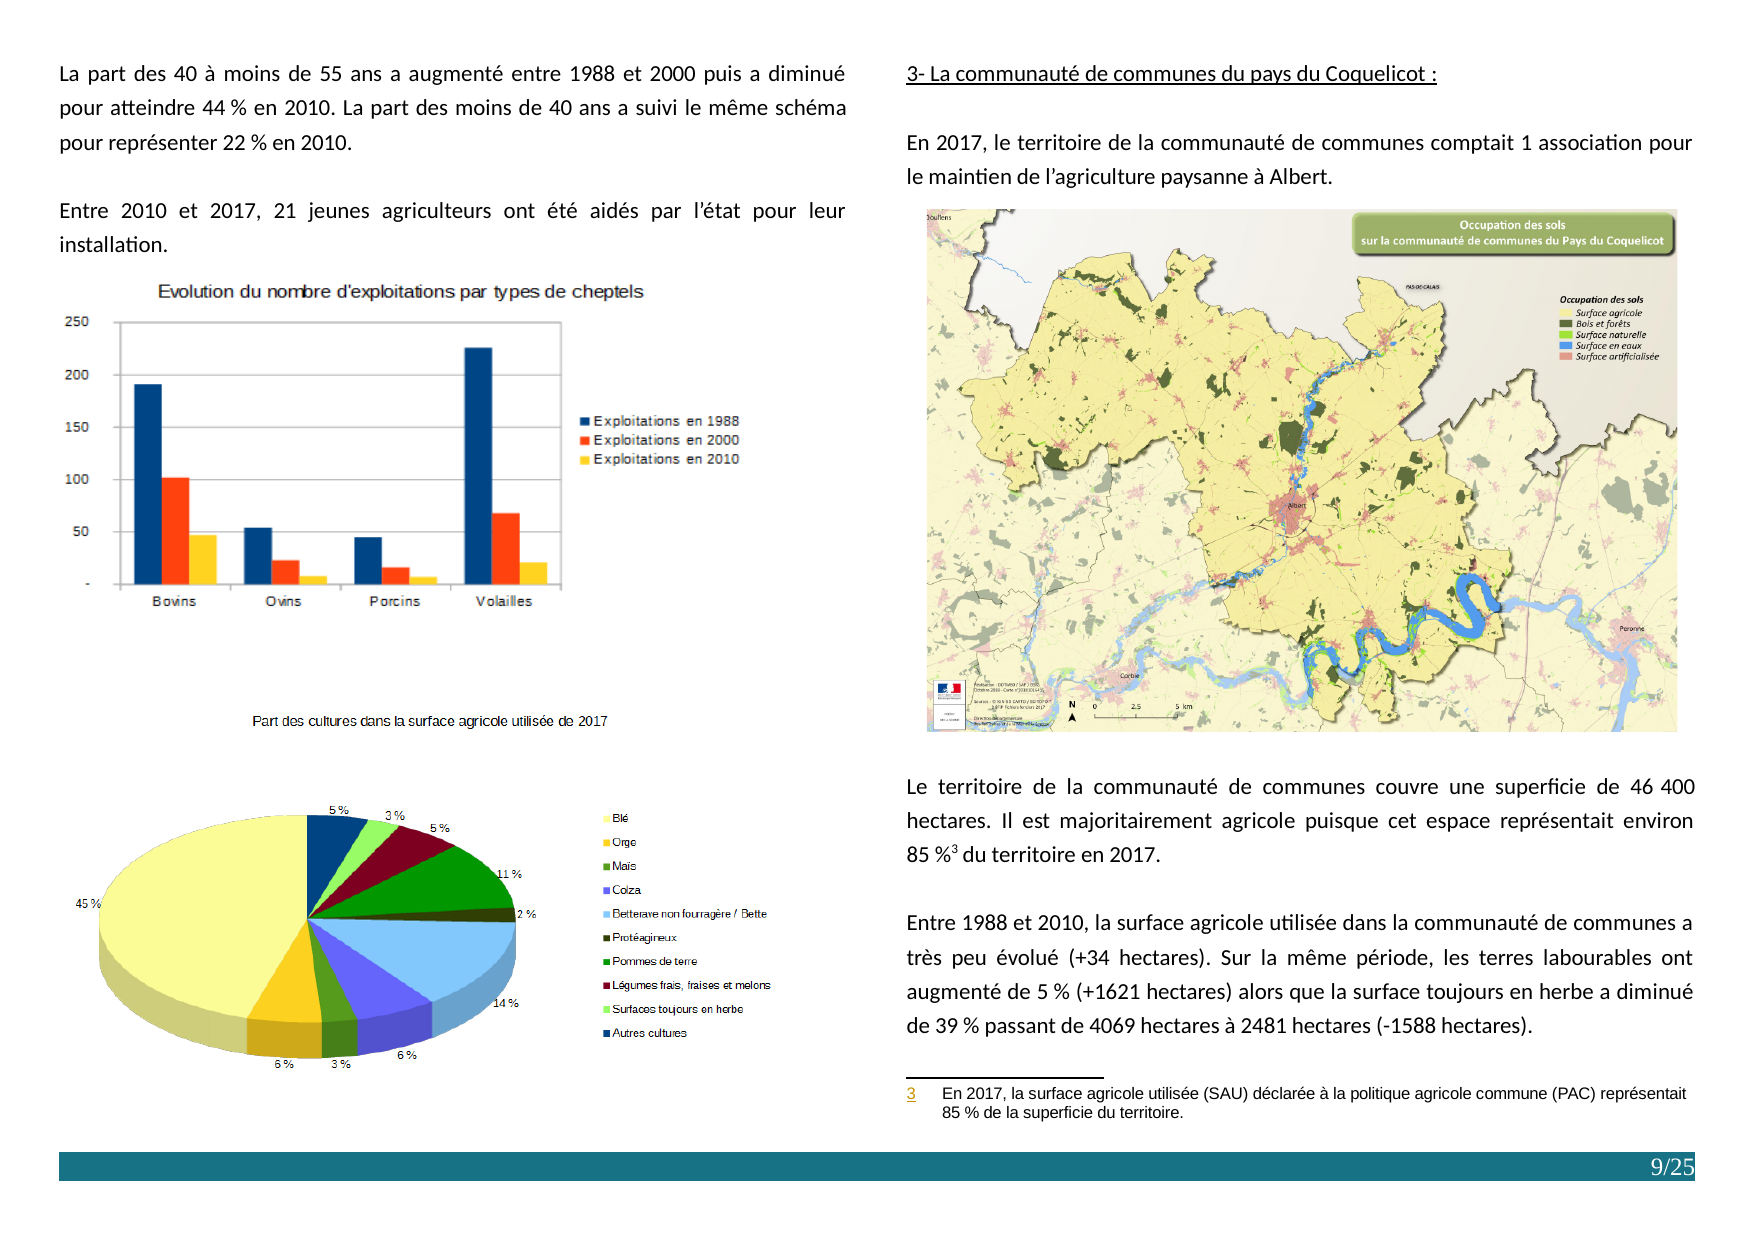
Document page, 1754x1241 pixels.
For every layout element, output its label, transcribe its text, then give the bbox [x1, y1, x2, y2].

text Entre 1988 et 2010, la surface agricole utilisée dans la communauté de communes a très peu évolué (+34 hectares). Sur la même période, les terres labourables ont augmenté de 5 % (+1621 hectares) alors que la surface toujours en herbe a diminué de 39 % passant de 4069 hectares à 2481 hectares (-1588 hectares). [906, 908, 1695, 1039]
picture [926, 209, 1678, 732]
text La part des 40 à moins de 55 ans a augmenté entre 1988 et 2000 puis a diminué pour atteindre 44 % en 2010. La part des moins de 40 ans a suivi le même schéma pour représenter 22 % en 2010. [59, 59, 847, 156]
text En 2017, la surface agricole utilisée (SAU) déclarée à la politique agricole commune (PAC) représentait 85 % de la superficie du territoire. [906, 1084, 1695, 1122]
text En 2017, le territoire de la communauté de communes comptait 1 association pour le maintien de l’agriculture paysanne à Albert. [906, 127, 1695, 190]
picture [54, 274, 744, 612]
text Le territoire de la communauté de communes couvre une superficie de 46 400 hectares. Il est majoritairement agricole puisque cet espace représentait environ 85 % du territoire en 2017. [906, 772, 1695, 868]
text Entre 2010 et 2017, 21 jeunes agriculteurs ont été aidés par l’état pour leur installation. [59, 196, 847, 258]
picture [61, 704, 796, 1080]
text 3- La communauté de communes du pays du Coquelicot : [906, 59, 1695, 88]
